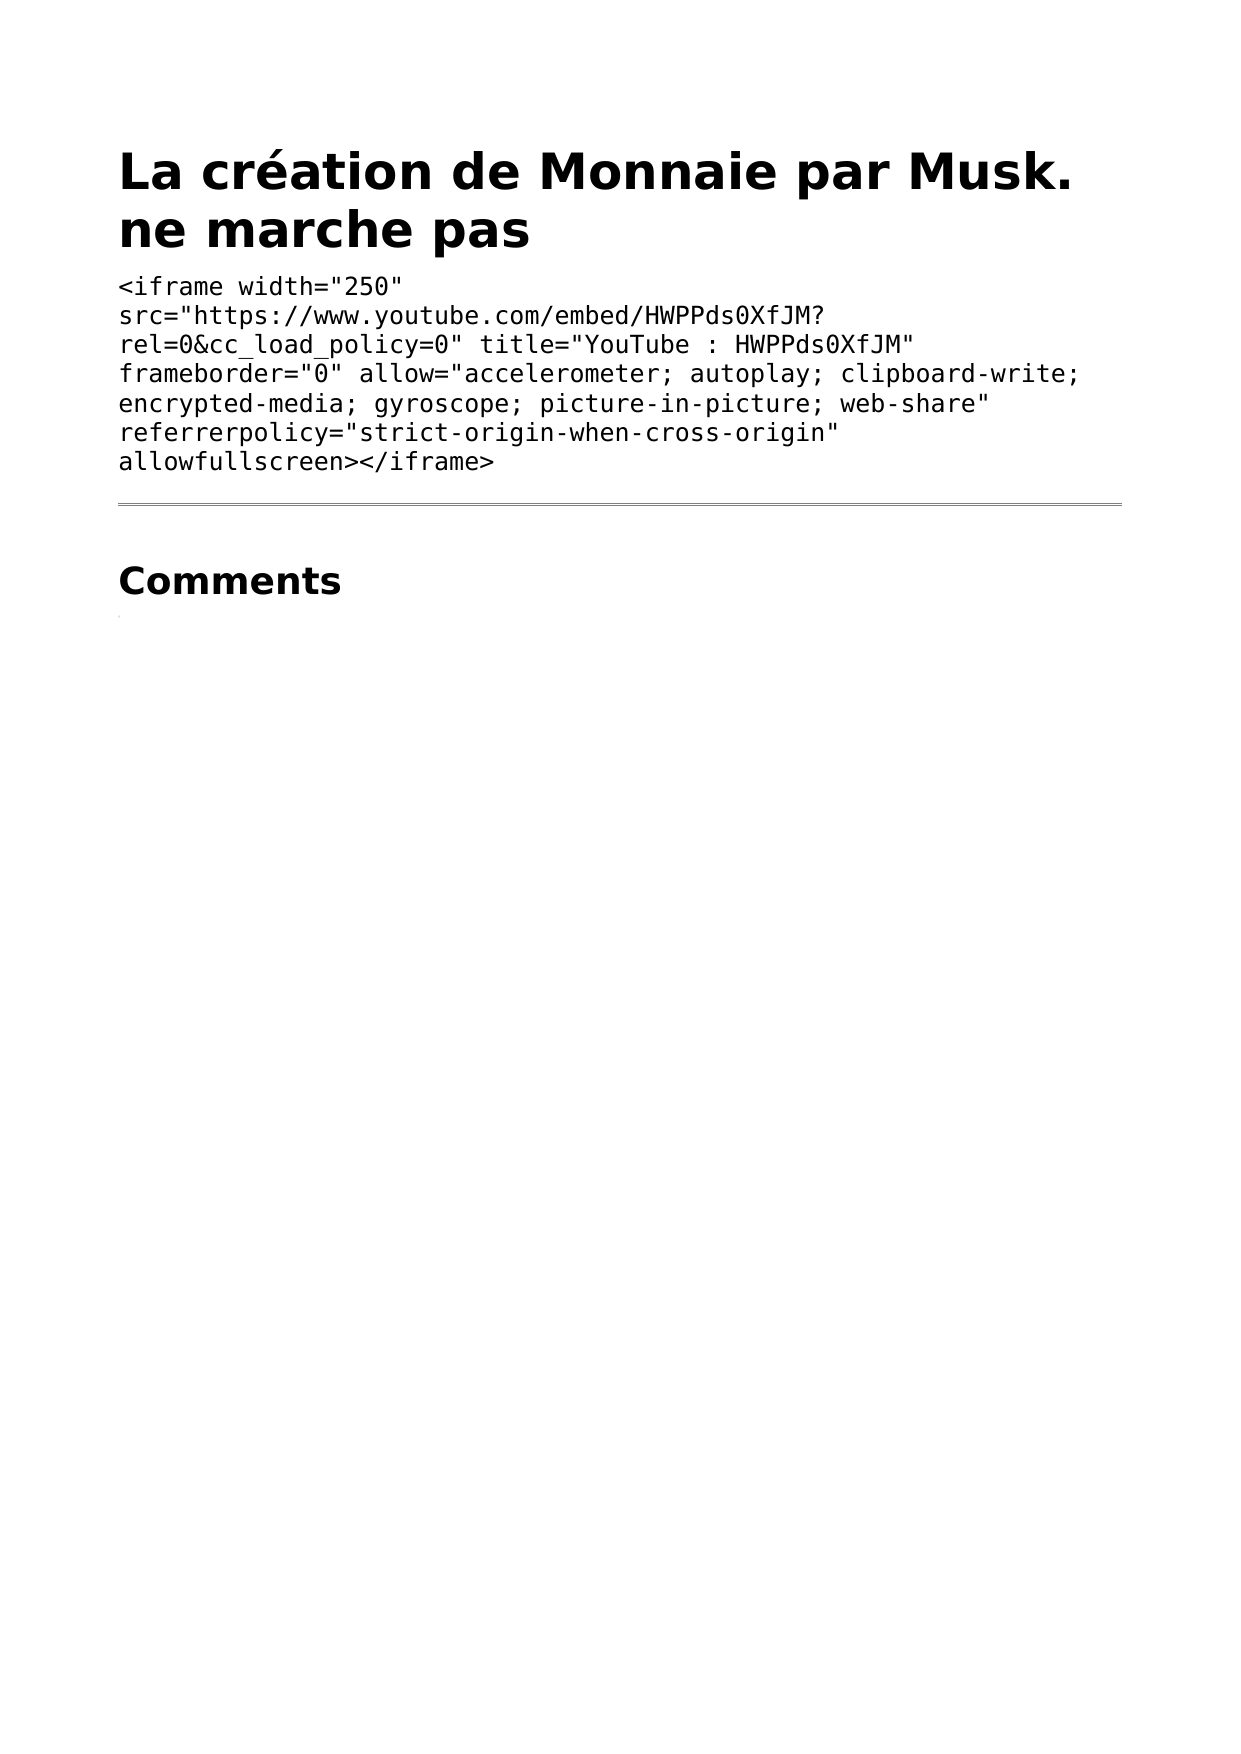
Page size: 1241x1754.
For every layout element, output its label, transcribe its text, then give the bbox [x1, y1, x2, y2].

subtitle La création de Monnaie par Musk. ne marche pas [118, 143, 1122, 259]
subtitle Comments [118, 559, 1122, 603]
text <iframe width="250" src="https://www.youtube.com/embed/HWPPds0XfJM?rel=0&cc_load_policy=0" title="YouTube : HWPPds0XfJM" frameborder="0" allow="accelerometer; autoplay; clipboard-write; encrypted-media; gyroscope; picture-in-picture; web-share" referrerpolicy="strict-origin-when-cross-origin" allowfullscreen></iframe> [118, 272, 1122, 476]
